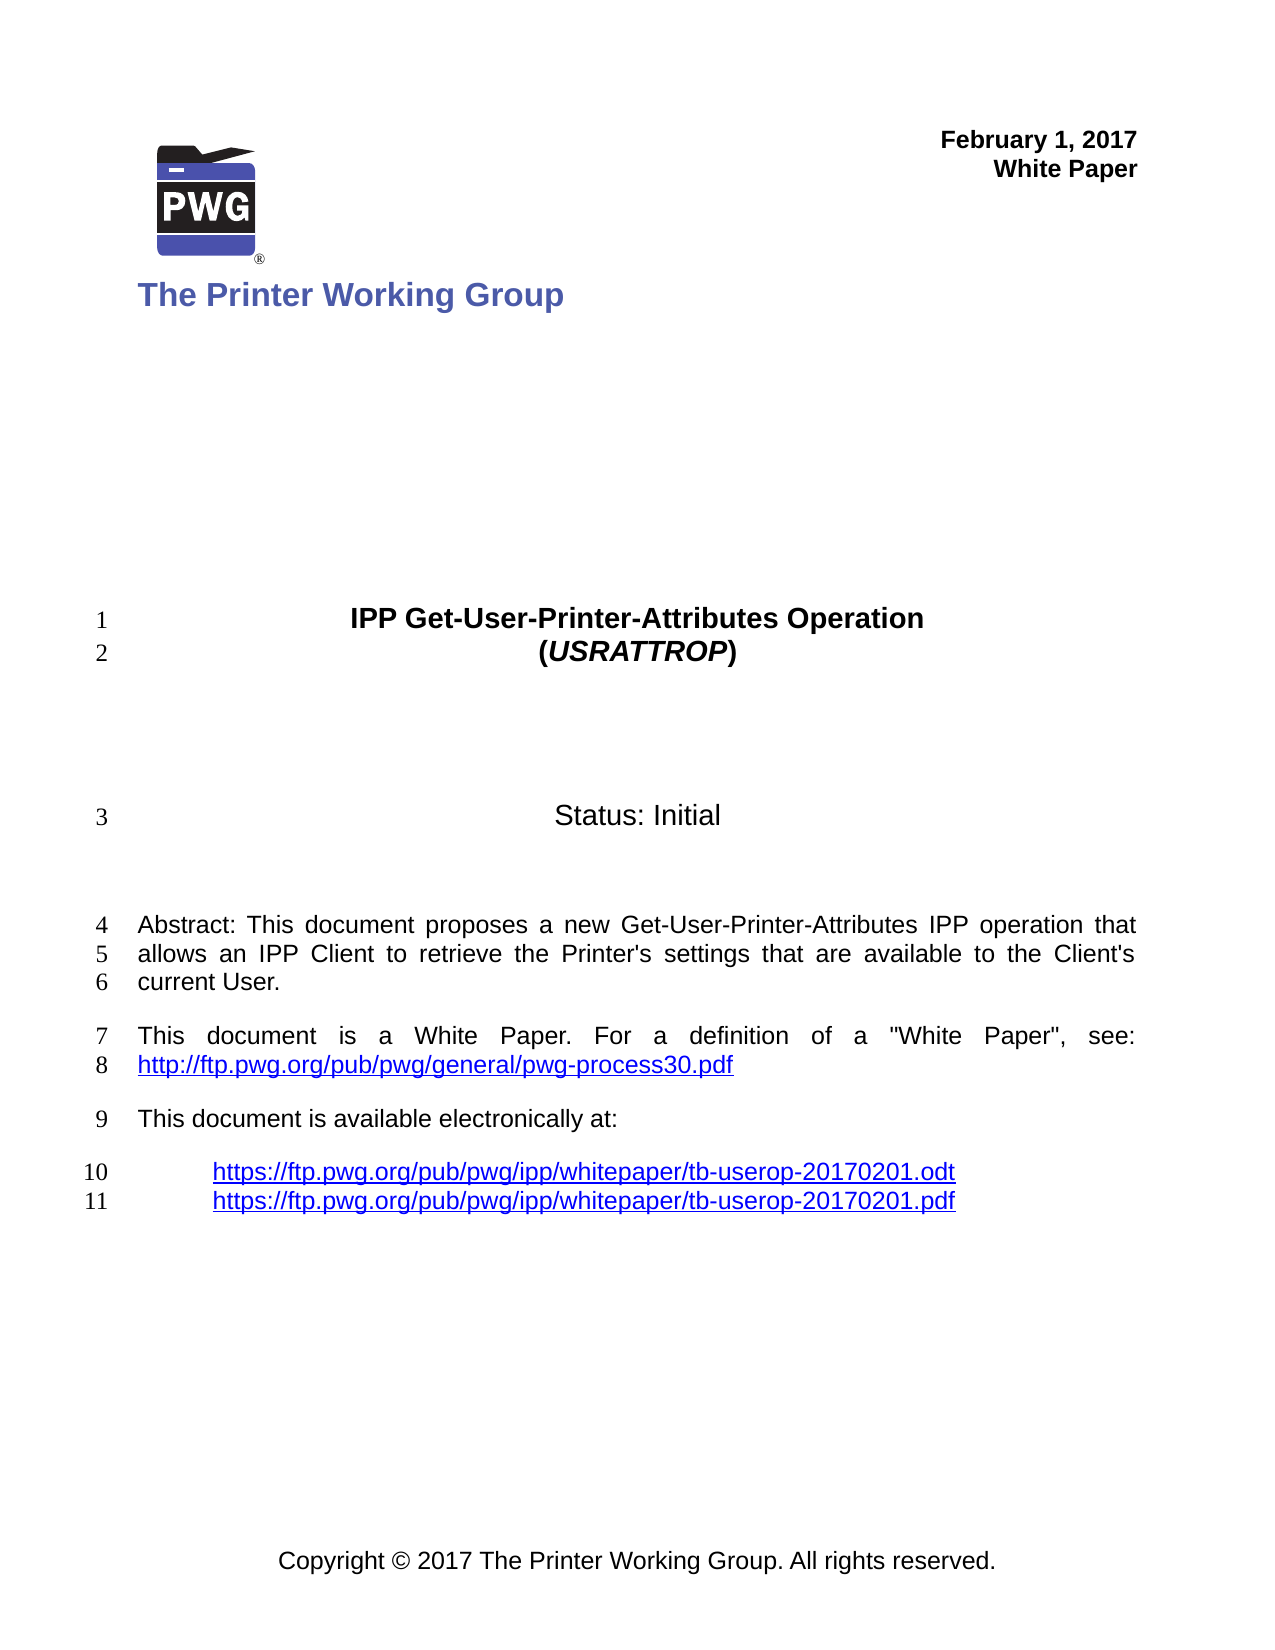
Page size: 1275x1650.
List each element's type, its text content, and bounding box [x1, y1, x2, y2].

text https://ftp.pwg.org/pub/pwg/ipp/whitepaper/tb-userop-20170201.pdf [212, 1186, 1138, 1215]
text This document is available electronically at: [137, 1104, 1138, 1132]
subtitle Status: Initial [137, 798, 1138, 831]
text https://ftp.pwg.org/pub/pwg/ipp/whitepaper/tb-userop-20170201.odt [212, 1157, 1138, 1186]
text This document is a White Paper. For a definition of a "White Paper", see: http://ftp.pwg.org/pub/pwg/general/pwg-process30.pdf [137, 1021, 1138, 1079]
title IPP Get-User-Printer-Attributes Operation (USRATTROP) [137, 601, 1138, 668]
text Abstract: This document proposes a new Get-User-Printer-Attributes IPP operation that allows an IPP Client to retrieve the Printer's settings that are available to the Client's current User. [137, 910, 1138, 996]
